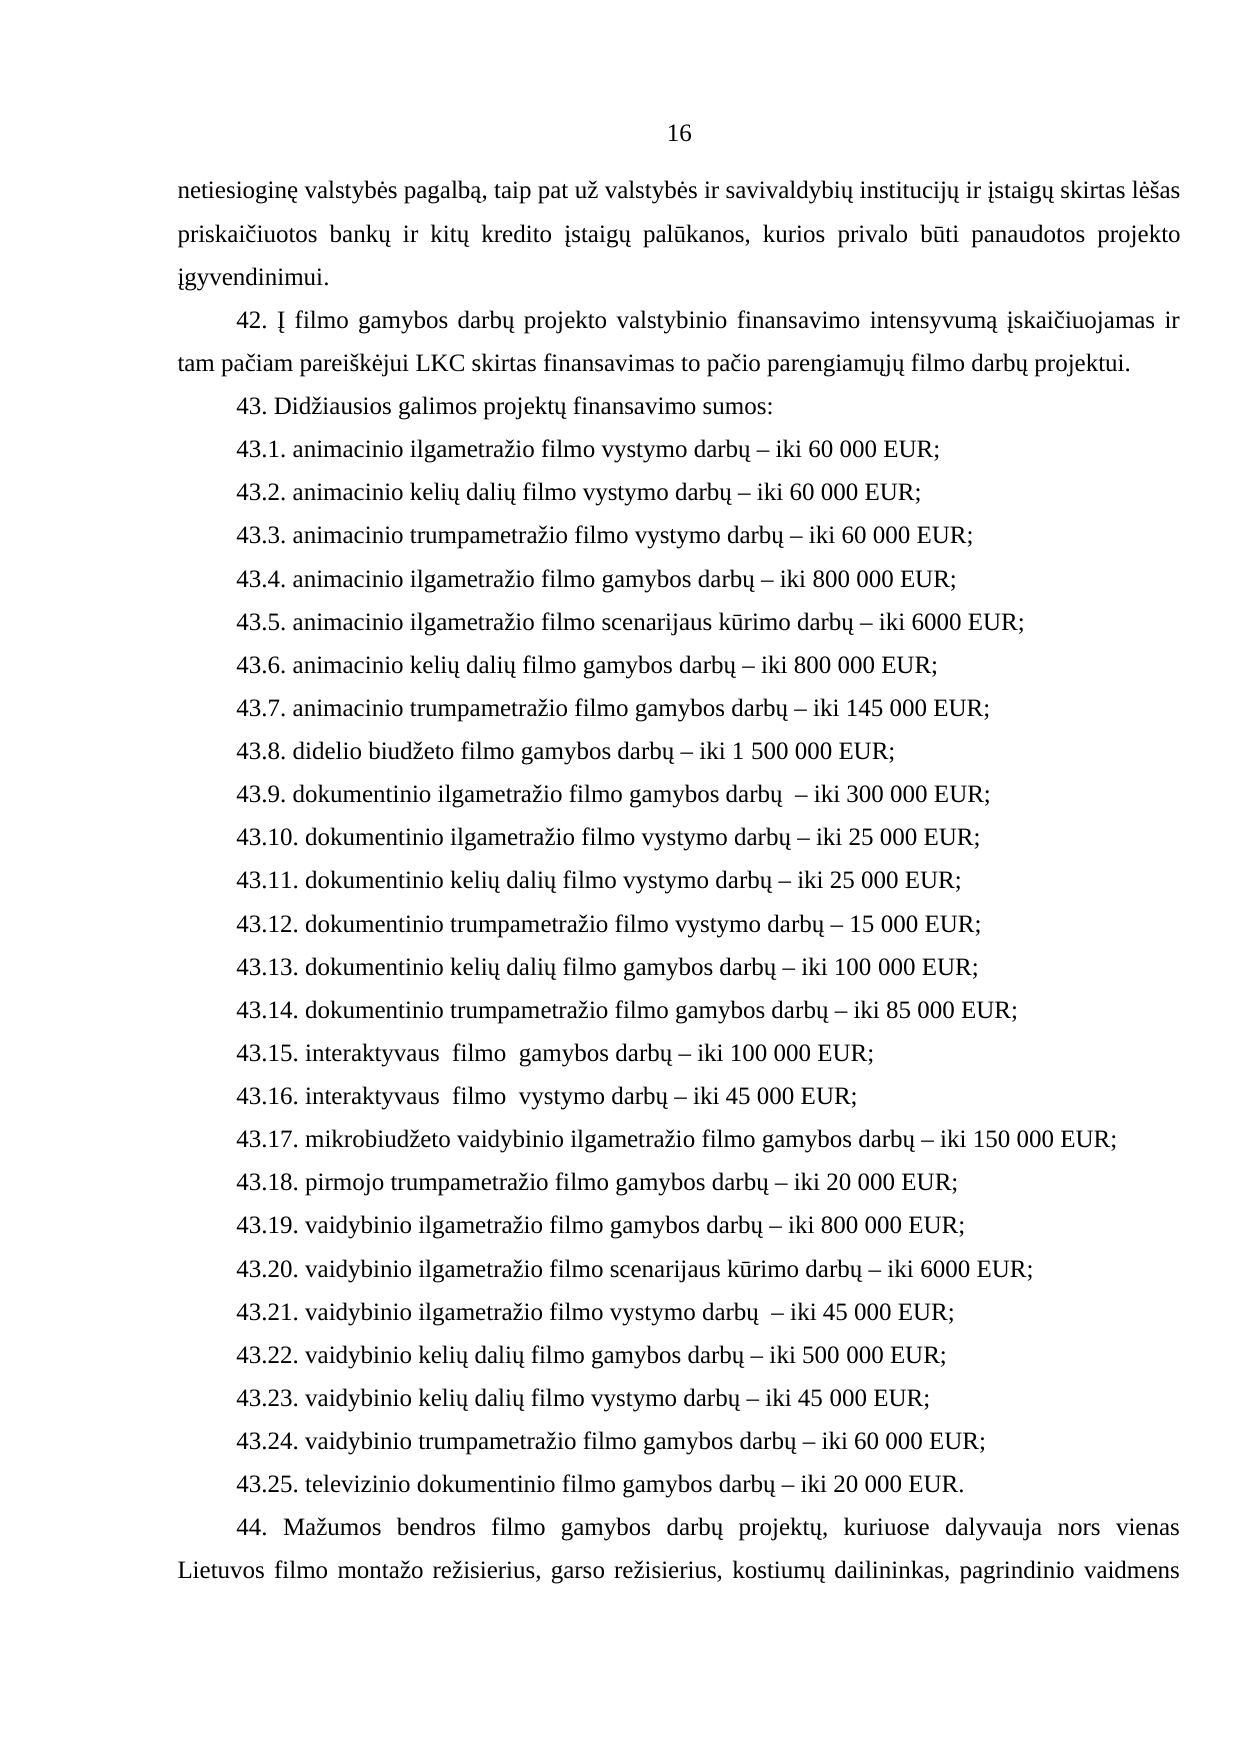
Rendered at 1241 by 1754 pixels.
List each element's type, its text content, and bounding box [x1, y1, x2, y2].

text 43.15. interaktyvaus filmo gamybos darbų – iki 100 000 EUR; [177, 1038, 1181, 1067]
text 43.16. interaktyvaus filmo vystymo darbų – iki 45 000 EUR; [177, 1081, 1181, 1110]
text 43.21. vaidybinio ilgametražio filmo vystymo darbų – iki 45 000 EUR; [177, 1297, 1181, 1326]
text 43.20. vaidybinio ilgametražio filmo scenarijaus kūrimo darbų – iki 6000 EUR; [177, 1254, 1181, 1282]
text 43.19. vaidybinio ilgametražio filmo gamybos darbų – iki 800 000 EUR; [177, 1211, 1181, 1239]
text 43.17. mikrobiudžeto vaidybinio ilgametražio filmo gamybos darbų – iki 150 000 EUR; [177, 1124, 1181, 1153]
text 43.10. dokumentinio ilgametražio filmo vystymo darbų – iki 25 000 EUR; [177, 822, 1181, 851]
text 43.4. animacinio ilgametražio filmo gamybos darbų – iki 800 000 EUR; [177, 564, 1181, 592]
text 43.3. animacinio trumpametražio filmo vystymo darbų – iki 60 000 EUR; [177, 521, 1181, 549]
text 43.13. dokumentinio kelių dalių filmo gamybos darbų – iki 100 000 EUR; [177, 952, 1181, 981]
text 43.5. animacinio ilgametražio filmo scenarijaus kūrimo darbų – iki 6000 EUR; [177, 607, 1181, 636]
text 43.25. televizinio dokumentinio filmo gamybos darbų – iki 20 000 EUR. [177, 1469, 1181, 1498]
text 43.23. vaidybinio kelių dalių filmo vystymo darbų – iki 45 000 EUR; [177, 1383, 1181, 1412]
text 43.22. vaidybinio kelių dalių filmo gamybos darbų – iki 500 000 EUR; [177, 1340, 1181, 1369]
text 44. Mažumos bendros filmo gamybos darbų projektų, kuriuose dalyvauja nors vienas Lietuvos filmo montažo režisierius, garso režisierius, kostiumų dailininkas, pagrindinio vaidmens [177, 1512, 1181, 1584]
text 43.2. animacinio kelių dalių filmo vystymo darbų – iki 60 000 EUR; [177, 477, 1181, 506]
text 42. Į filmo gamybos darbų projekto valstybinio finansavimo intensyvumą įskaičiuojamas ir tam pačiam pareiškėjui LKC skirtas finansavimas to pačio parengiamųjų filmo darbų projektui. [177, 305, 1181, 377]
text 43.11. dokumentinio kelių dalių filmo vystymo darbų – iki 25 000 EUR; [177, 866, 1181, 894]
text 43.12. dokumentinio trumpametražio filmo vystymo darbų – 15 000 EUR; [177, 909, 1181, 937]
text 43.14. dokumentinio trumpametražio filmo gamybos darbų – iki 85 000 EUR; [177, 995, 1181, 1024]
text 43.18. pirmojo trumpametražio filmo gamybos darbų – iki 20 000 EUR; [177, 1167, 1181, 1196]
text 43. Didžiausios galimos projektų finansavimo sumos: [177, 391, 1181, 420]
text 43.8. didelio biudžeto filmo gamybos darbų – iki 1 500 000 EUR; [177, 736, 1181, 765]
text 43.7. animacinio trumpametražio filmo gamybos darbų – iki 145 000 EUR; [177, 693, 1181, 722]
text 43.6. animacinio kelių dalių filmo gamybos darbų – iki 800 000 EUR; [177, 650, 1181, 679]
text 43.9. dokumentinio ilgametražio filmo gamybos darbų – iki 300 000 EUR; [177, 779, 1181, 808]
text 43.1. animacinio ilgametražio filmo vystymo darbų – iki 60 000 EUR; [177, 434, 1181, 463]
text 43.24. vaidybinio trumpametražio filmo gamybos darbų – iki 60 000 EUR; [177, 1426, 1181, 1455]
text netiesioginę valstybės pagalbą, taip pat už valstybės ir savivaldybių institucijų ir įstaigų skirtas lėšas priskaičiuotos bankų ir kitų kredito įstaigų palūkanos, kurios privalo būti panaudotos projekto įgyvendinimui. [177, 176, 1181, 291]
